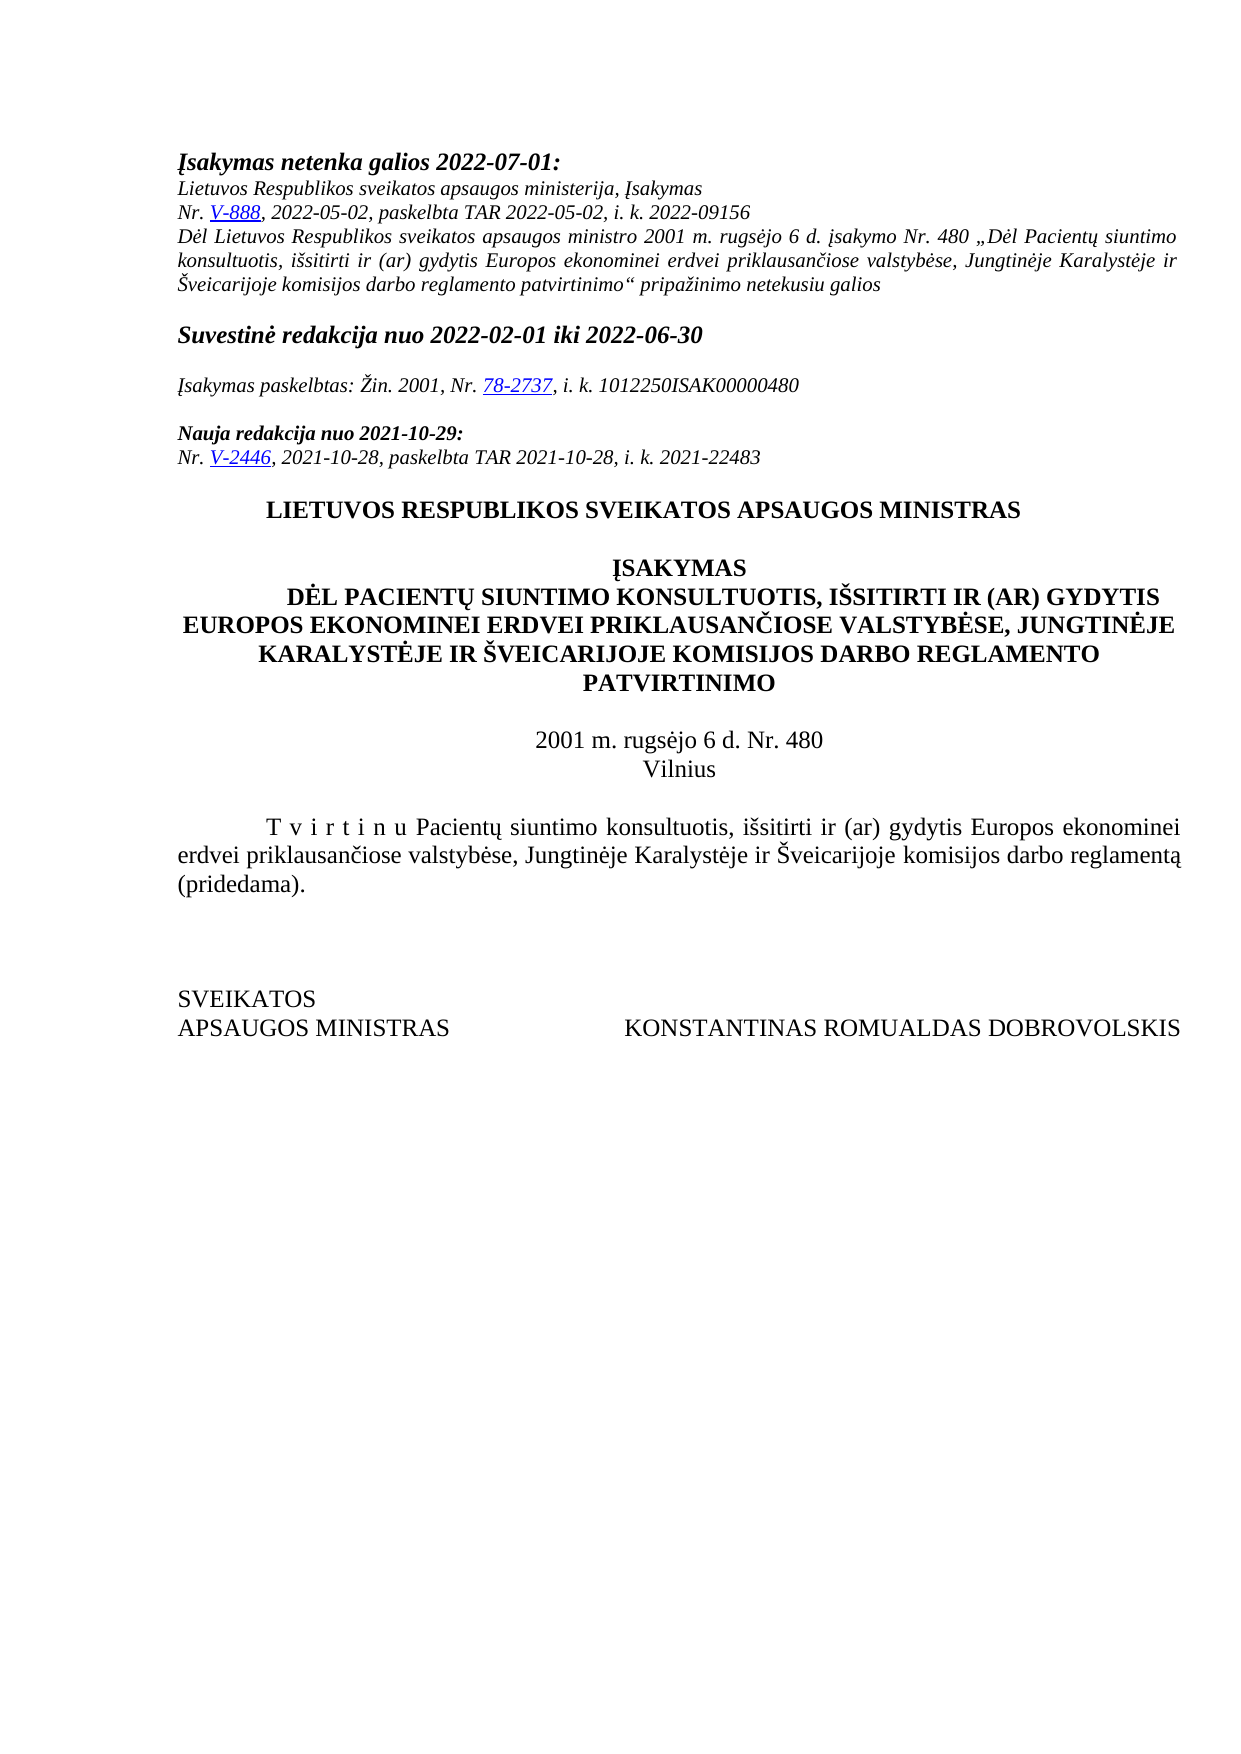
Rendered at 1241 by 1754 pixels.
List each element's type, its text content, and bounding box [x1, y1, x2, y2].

text T v i r t i n u Pacientų siuntimo konsultuotis, išsitirti ir (ar) gydytis Europos ekonominei erdvei priklausančiose valstybėse, Jungtinėje Karalystėje ir Šveicarijoje komisijos darbo reglamentą (pridedama). [177, 812, 1181, 898]
text Dėl Lietuvos Respublikos sveikatos apsaugos ministro 2001 m. rugsėjo 6 d. įsakymo Nr. 480 „Dėl Pacientų siuntimo konsultuotis, išsitirti ir (ar) gydytis Europos ekonominei erdvei priklausančiose valstybėse, Jungtinėje Karalystėje ir Šveicarijoje komisijos darbo reglamento patvirtinimo“ pripažinimo netekusiu galios [177, 224, 1181, 296]
text Įsakymas paskelbtas: Žin. 2001, Nr. 78-2737, i. k. 1012250ISAK00000480 [177, 373, 1181, 397]
text Nauja redakcija nuo 2021-10-29: [177, 421, 1181, 445]
text Lietuvos Respublikos sveikatos apsaugos ministerija, Įsakymas [177, 176, 1181, 200]
text Suvestinė redakcija nuo 2022-02-01 iki 2022-06-30 [177, 320, 1181, 349]
text 2001 m. rugsėjo 6 d. Nr. 480 Vilnius [177, 725, 1181, 783]
text ĮSAKYMAS [177, 553, 1181, 582]
text Nr. V-2446, 2021-10-28, paskelbta TAR 2021-10-28, i. k. 2021-22483 [177, 445, 1181, 469]
text LIETUVOS Respublikos sveikatos apsaugos ministras [177, 495, 1181, 524]
text Nr. V-888, 2022-05-02, paskelbta TAR 2022-05-02, i. k. 2022-09156 [177, 200, 1181, 224]
text Įsakymas netenka galios 2022-07-01: [177, 147, 1181, 176]
text APSAUGOS MINISTRAS KONSTANTINAS ROMUALDAS DOBROVOLSKIS [177, 1013, 1181, 1042]
text SVEIKATOS [177, 984, 1181, 1013]
text DĖL Pacientų siuntimo konsultuotis, išsitirti ir (ar) gydytis Europos ekonominei erdvei priklausančiose valstybėse, Jungtinėje Karalystėje ir Šveicarijoje komisijos DARBO REGLAMENTO PATVIRTINIMO [177, 582, 1181, 697]
